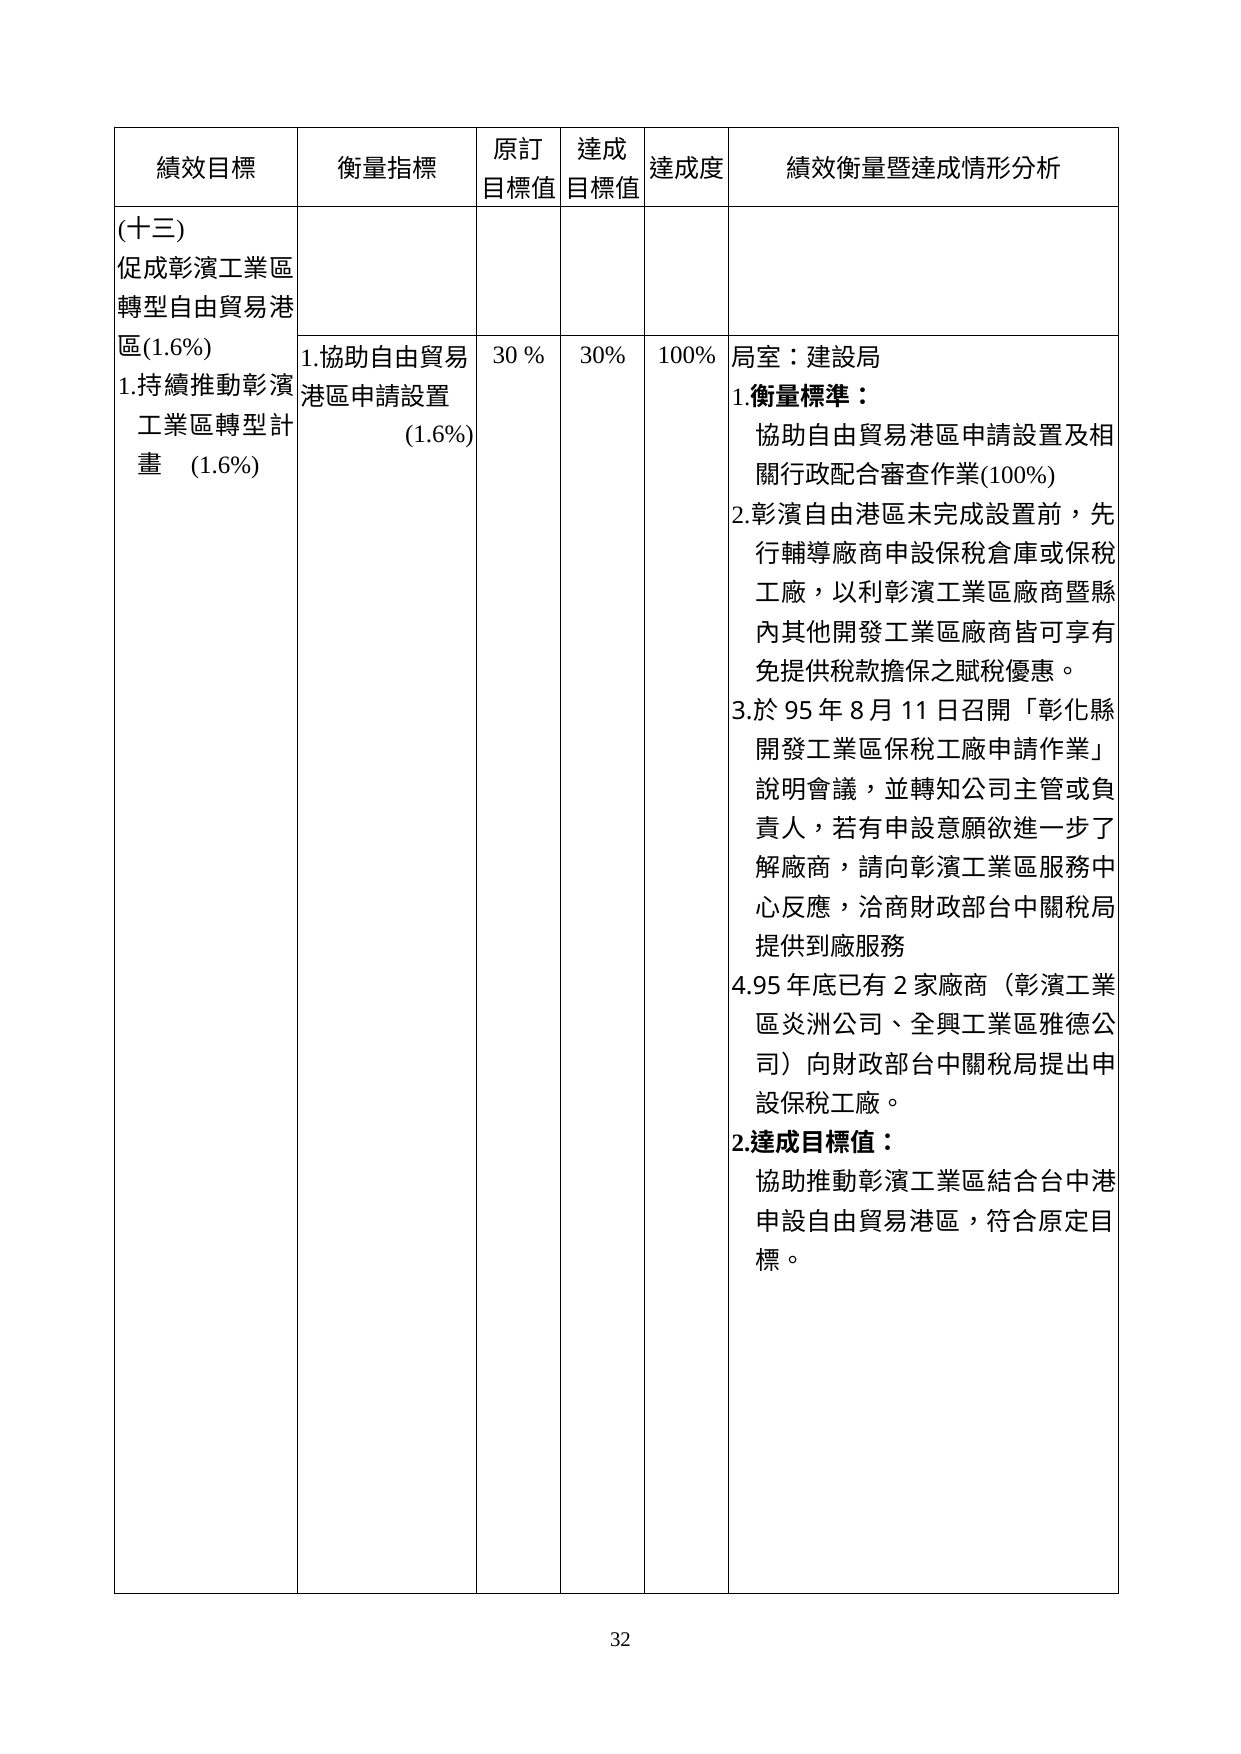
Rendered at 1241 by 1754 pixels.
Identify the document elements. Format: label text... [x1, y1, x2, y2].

table_cell [561, 207, 644, 335]
table_cell [298, 207, 476, 335]
table_cell [729, 207, 1118, 335]
table_header 績效目標 [115, 128, 297, 206]
table_header 衡量指標 [298, 128, 476, 206]
table_header 達成度 [645, 128, 728, 206]
table_header 達成 目標值 [561, 128, 644, 206]
table_cell [477, 207, 560, 335]
table_cell 30 % [477, 336, 560, 1592]
table_cell [645, 207, 728, 335]
table_cell (十三) 促成彰濱工業區轉型自由貿易港區(1.6%) 1.持續推動彰濱工業區轉型計畫 (1.6%) [115, 207, 297, 1592]
table_cell 30% [561, 336, 644, 1592]
table_cell 局室：建設局 1.衡量標準： 協助自由貿易港區申請設置及相關行政配合審查作業(100%) 2.彰濱自由港區未完成設置前，先行輔導廠商申設保稅倉庫或保稅工廠，以利彰濱工業區廠商暨縣內其他開發工業區廠商皆可享有免提供稅款擔保之賦稅優惠。 3.於95年8月11日召開「彰化縣開發工業區保稅工廠申請作業」說明會議，並轉知公司主管或負責人，若有申設意願欲進一步了解廠商，請向彰濱工業區服務中心反應，洽商財政部台中關稅局提供到廠服務 4.95年底已有2家廠商（彰濱工業區炎洲公司、全興工業區雅德公司）向財政部台中關稅局提出申設保稅工廠。 2.達成目標值： 協助推動彰濱工業區結合台中港申設自由貿易港區，符合原定目標。 [729, 336, 1118, 1592]
table_header 績效衡量暨達成情形分析 [729, 128, 1118, 206]
table_header 原訂 目標值 [477, 128, 560, 206]
table_cell 100% [645, 336, 728, 1592]
table_cell 1.協助自由貿易港區申請設置 (1.6%) [298, 336, 476, 1592]
